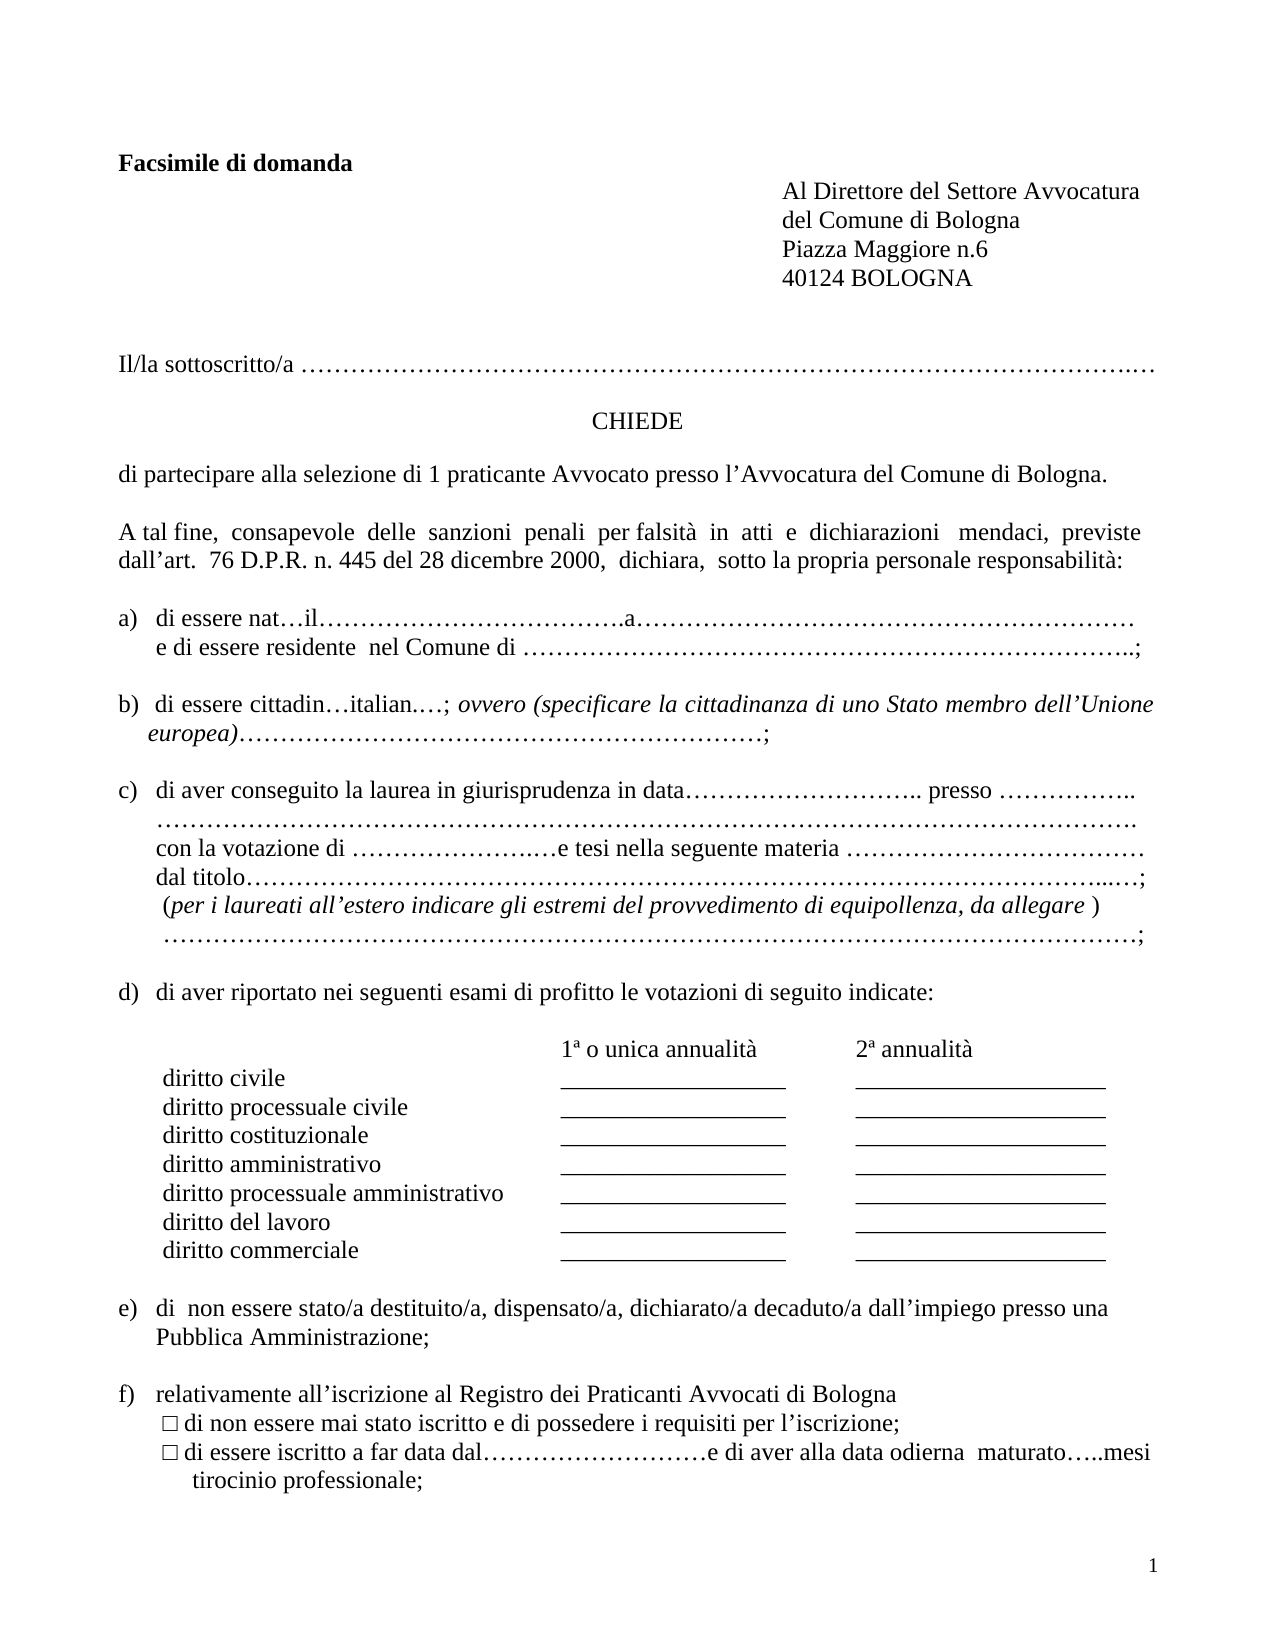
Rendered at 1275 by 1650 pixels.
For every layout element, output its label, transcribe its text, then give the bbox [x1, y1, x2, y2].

subtitle CHIEDE [118, 406, 1157, 435]
text dall’art. 76 D.P.R. n. 445 del 28 dicembre 2000, dichiara, sotto la propria personale responsabilità: [118, 545, 1157, 574]
list di essere cittadin…italian.…; ovvero (specificare la cittadinanza di uno Stato membro dell’Unione europea)………………………………………………………; [118, 689, 1157, 747]
subtitle Il/la sottoscritto/a ……………………………………………………………………………………….… [118, 349, 1157, 378]
subtitle del Comune di Bologna [782, 205, 1152, 234]
list relativamente all’iscrizione al Registro dei Praticanti Avvocati di Bologna [118, 1379, 1157, 1408]
text Facsimile di domanda [118, 148, 1157, 176]
text (per i laureati all’estero indicare gli estremi del provvedimento di equipollenza, da allegare ) ………………………………………………………………………………………………………; [162, 890, 1157, 948]
text □ di non essere mai stato iscritto e di possedere i requisiti per l’iscrizione; [162, 1408, 1157, 1437]
text 40124 BOLOGNA [782, 263, 1157, 291]
list di aver riportato nei seguenti esami di profitto le votazioni di seguito indicate: [118, 977, 1157, 1005]
text diritto civile __________________ ____________________ [162, 1063, 1157, 1092]
text diritto processuale amministrativo __________________ ____________________ [162, 1178, 1157, 1207]
list di essere nat…il……………………………….a…………………………………………………… [118, 603, 1157, 632]
list di non essere stato/a destituito/a, dispensato/a, dichiarato/a decaduto/a dall’impiego presso una Pubblica Amministrazione; [118, 1293, 1157, 1350]
text e di essere residente nel Comune di ………………………………………………………………..; [118, 632, 1157, 660]
subtitle Piazza Maggiore n.6 [782, 234, 1152, 263]
text diritto processuale civile __________________ ____________________ [162, 1092, 1157, 1120]
text □ di essere iscritto a far data dal………………………e di aver alla data odierna maturato…..mesi tirocinio professionale; [162, 1437, 1157, 1494]
text diritto commerciale __________________ ____________________ [162, 1235, 1157, 1264]
text di partecipare alla selezione di 1 praticante Avvocato presso l’Avvocatura del Comune di Bologna. [118, 459, 1157, 488]
text diritto del lavoro __________________ ____________________ [162, 1207, 1157, 1235]
list di aver conseguito la laurea in giurisprudenza in data……………………….. presso …………….. ………………………………………………………………………………………………………. con la votazione di ………………….…e tesi nella seguente materia ……………………………… dal titolo…………………………………………………………………………………………...…; [118, 775, 1157, 890]
text 1ª o unica annualità 2ª annualità [487, 1034, 1157, 1063]
text Al Direttore del Settore Avvocatura [782, 176, 1157, 205]
text diritto amministrativo __________________ ____________________ [162, 1149, 1157, 1178]
text diritto costituzionale __________________ ____________________ [162, 1120, 1157, 1149]
subtitle A tal fine, consapevole delle sanzioni penali per falsità in atti e dichiarazioni mendaci, previste [118, 517, 1157, 545]
